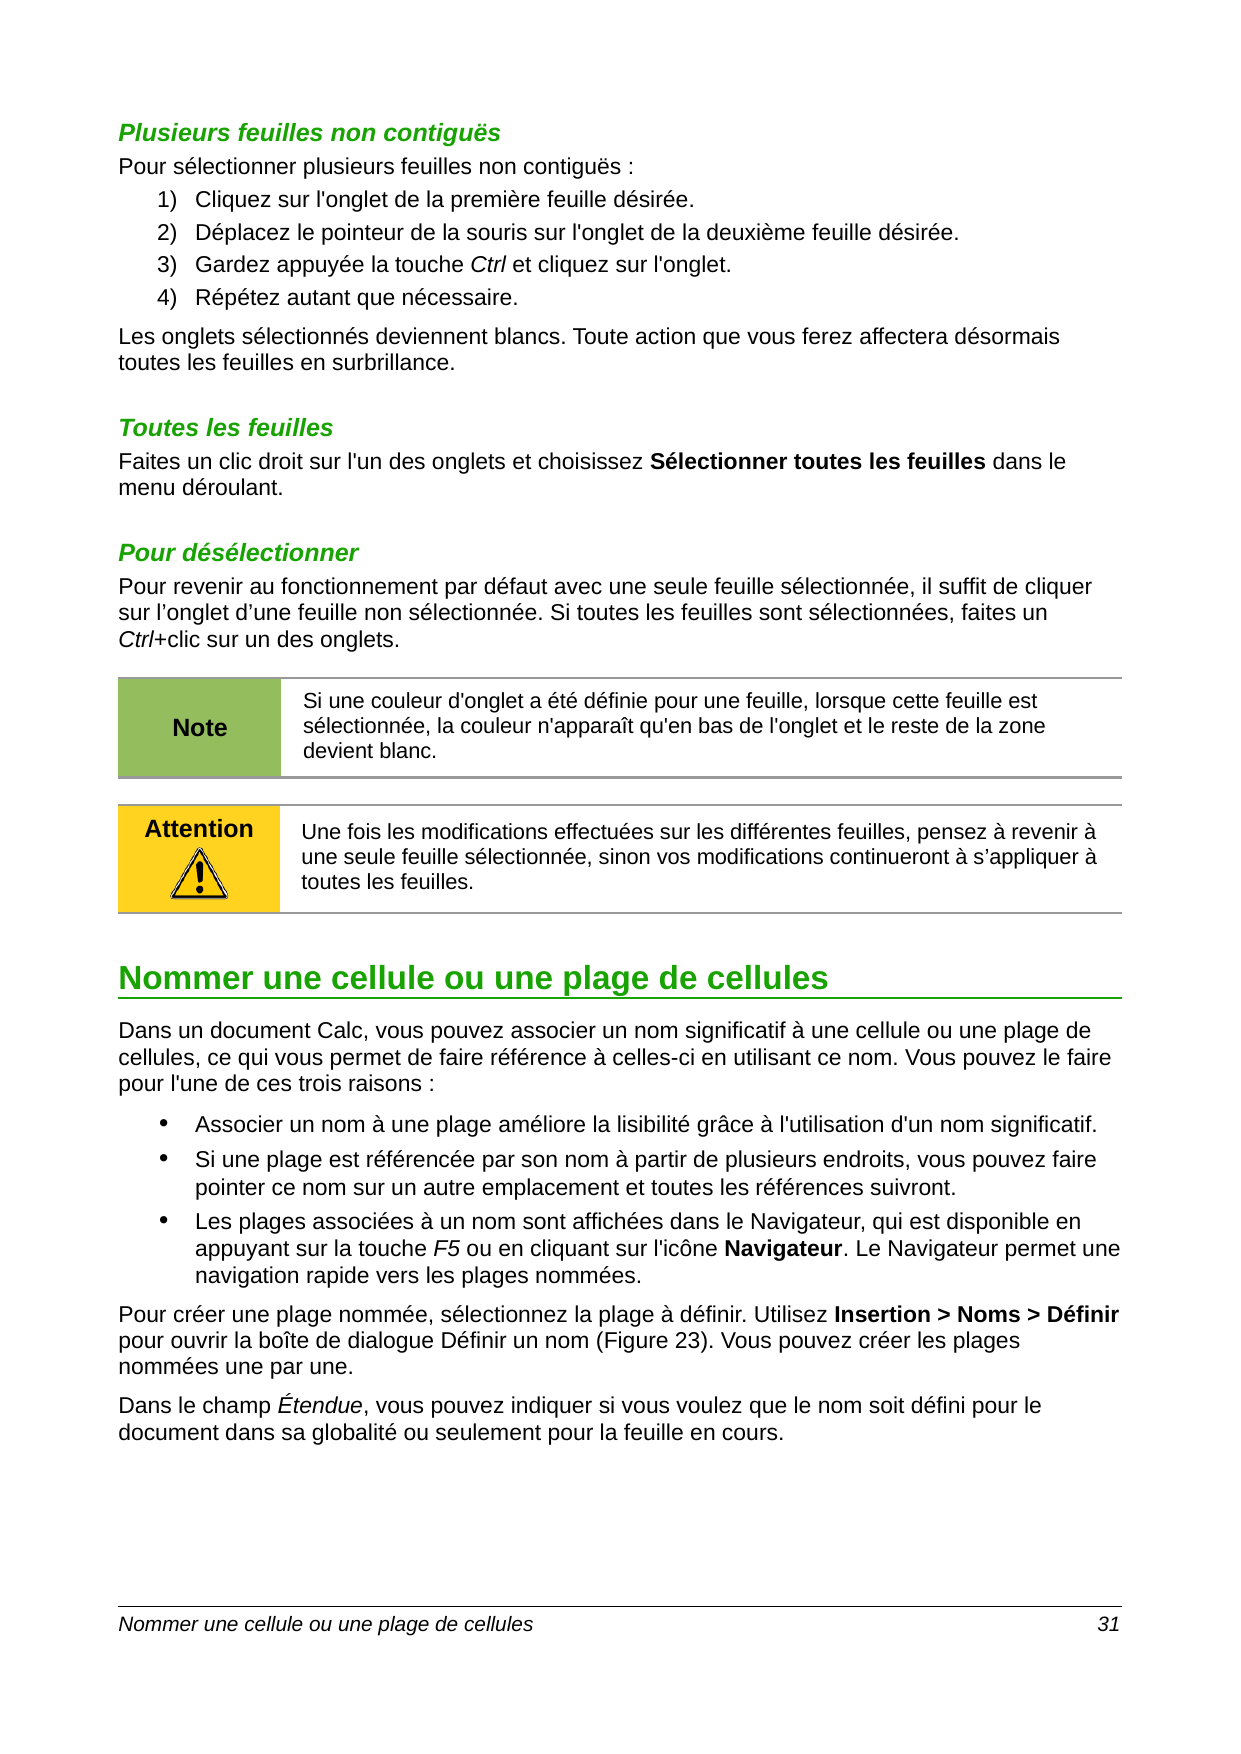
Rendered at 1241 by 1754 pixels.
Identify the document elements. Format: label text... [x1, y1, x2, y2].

subtitle Toutes les feuilles [118, 413, 1122, 442]
table_header Si une couleur d'onglet a été définie pour une feuille, lorsque cette feuille est sélectionnée, la couleur n'apparaît qu'en bas de l'onglet et le reste de la zone devient blanc. [281, 679, 1122, 776]
list Associer un nom à une plage améliore la lisibilité grâce à l'utilisation d'un nom significatif. [156, 1109, 1122, 1138]
subtitle Pour désélectionner [118, 538, 1122, 567]
text Faites un clic droit sur l'un des onglets et choisissez Sélectionner toutes les feuilles dans le menu déroulant. [118, 448, 1122, 501]
text Dans le champ Étendue, vous pouvez indiquer si vous voulez que le nom soit défini pour le document dans sa globalité ou seulement pour la feuille en cours. [118, 1392, 1122, 1445]
text Les onglets sélectionnés deviennent blancs. Toute action que vous ferez affectera désormais toutes les feuilles en surbrillance. [118, 323, 1122, 375]
table_header Note [118, 679, 281, 776]
list Si une plage est référencée par son nom à partir de plusieurs endroits, vous pouvez faire pointer ce nom sur un autre emplacement et toutes les références suivront. [156, 1144, 1122, 1200]
list Déplacez le pointeur de la souris sur l'onglet de la deuxième feuille désirée. [177, 218, 1122, 245]
list Gardez appuyée la touche Ctrl et cliquez sur l'onglet. [177, 251, 1122, 277]
list Pour sélectionner plusieurs feuilles non contiguës : [118, 153, 1122, 179]
subtitle Nommer une cellule ou une plage de cellules [118, 958, 1122, 997]
text Dans un document Calc, vous pouvez associer un nom significatif à une cellule ou une plage de cellules, ce qui vous permet de faire référence à celles-ci en utilisant ce nom. Vous pouvez le faire pour l'une de ces trois raisons : [118, 1017, 1122, 1097]
list Répétez autant que nécessaire. [177, 284, 1122, 310]
text Pour revenir au fonctionnement par défaut avec une seule feuille sélectionnée, il suffit de cliquer sur l’onglet d’une feuille non sélectionnée. Si toutes les feuilles sont sélectionnées, faites un Ctrl+clic sur un des onglets. [118, 573, 1122, 652]
picture [166, 843, 232, 903]
table_header Attention [118, 806, 280, 912]
text Pour créer une plage nommée, sélectionnez la plage à définir. Utilisez Insertion > Noms > Définir pour ouvrir la boîte de dialogue Définir un nom (Figure 23). Vous pouvez créer les plages nommées une par une. [118, 1301, 1122, 1379]
list Cliquez sur l'onglet de la première feuille désirée. [177, 186, 1122, 212]
list Les plages associées à un nom sont affichées dans le Navigateur, qui est disponible en appuyant sur la touche F5 ou en cliquant sur l'icône Navigateur. Le Navigateur permet une navigation rapide vers les plages nommées. [156, 1206, 1122, 1288]
subtitle Plusieurs feuilles non contiguës [118, 118, 1122, 147]
table_header Une fois les modifications effectuées sur les différentes feuilles, pensez à revenir à une seule feuille sélectionnée, sinon vos modifications continueront à s’appliquer à toutes les feuilles. [280, 806, 1122, 912]
